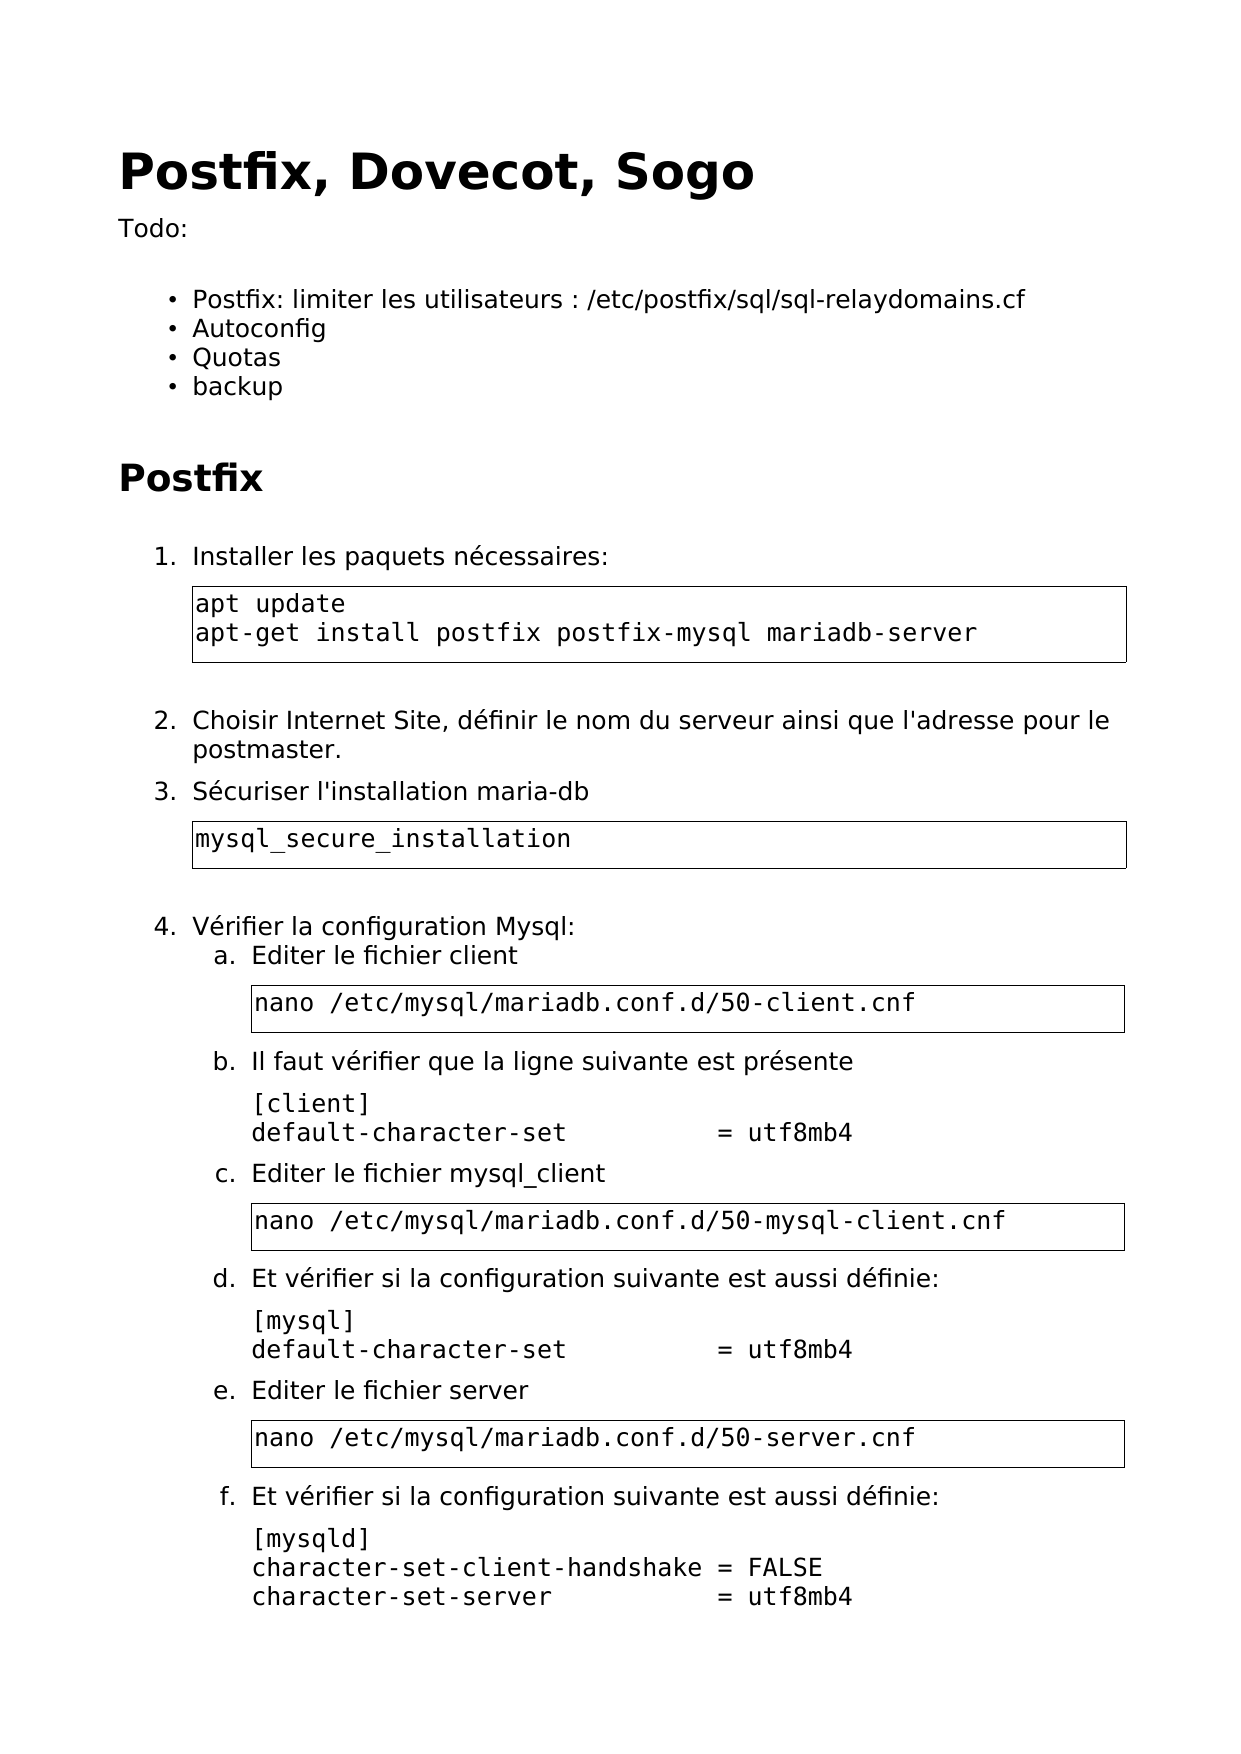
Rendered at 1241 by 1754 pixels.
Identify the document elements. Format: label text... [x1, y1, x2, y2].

table_header mysql_secure_installation [193, 822, 1126, 868]
list Choisir Internet Site, définir le nom du serveur ainsi que l'adresse pour le postmaster. [177, 706, 1122, 764]
table_header nano /etc/mysql/mariadb.conf.d/50-mysql-client.cnf [252, 1204, 1124, 1250]
list Il faut vérifier que la ligne suivante est présente [236, 1047, 1122, 1076]
list Vérifier la configuration Mysql: [177, 912, 1122, 941]
list [client] default-character-set = utf8mb4 [236, 1089, 1122, 1147]
list [mysqld] character-set-client-handshake = FALSE character-set-server = utf8mb4 [236, 1524, 1122, 1611]
table_header nano /etc/mysql/mariadb.conf.d/50-client.cnf [252, 986, 1124, 1032]
list Editer le fichier server [236, 1376, 1122, 1406]
subtitle Postfix [118, 456, 1122, 500]
list Installer les paquets nécessaires: [177, 542, 1122, 571]
list Editer le fichier client [236, 941, 1122, 971]
list Et vérifier si la configuration suivante est aussi définie: [236, 1482, 1122, 1511]
list Postfix: limiter les utilisateurs : /etc/postfix/sql/sql-relaydomains.cf [177, 285, 1122, 314]
list Autoconfig [177, 314, 1122, 343]
subtitle Postfix, Dovecot, Sogo [118, 143, 1122, 201]
list Et vérifier si la configuration suivante est aussi définie: [236, 1264, 1122, 1294]
list Sécuriser l'installation maria-db [177, 777, 1122, 806]
table_header nano /etc/mysql/mariadb.conf.d/50-server.cnf [252, 1421, 1124, 1467]
text Todo: [118, 214, 1122, 243]
list Editer le fichier mysql_client [236, 1159, 1122, 1188]
table_header apt update apt-get install postfix postfix-mysql mariadb-server [193, 587, 1126, 662]
list Quotas [177, 343, 1122, 372]
list [mysql] default-character-set = utf8mb4 [236, 1306, 1122, 1364]
list backup [177, 372, 1122, 402]
